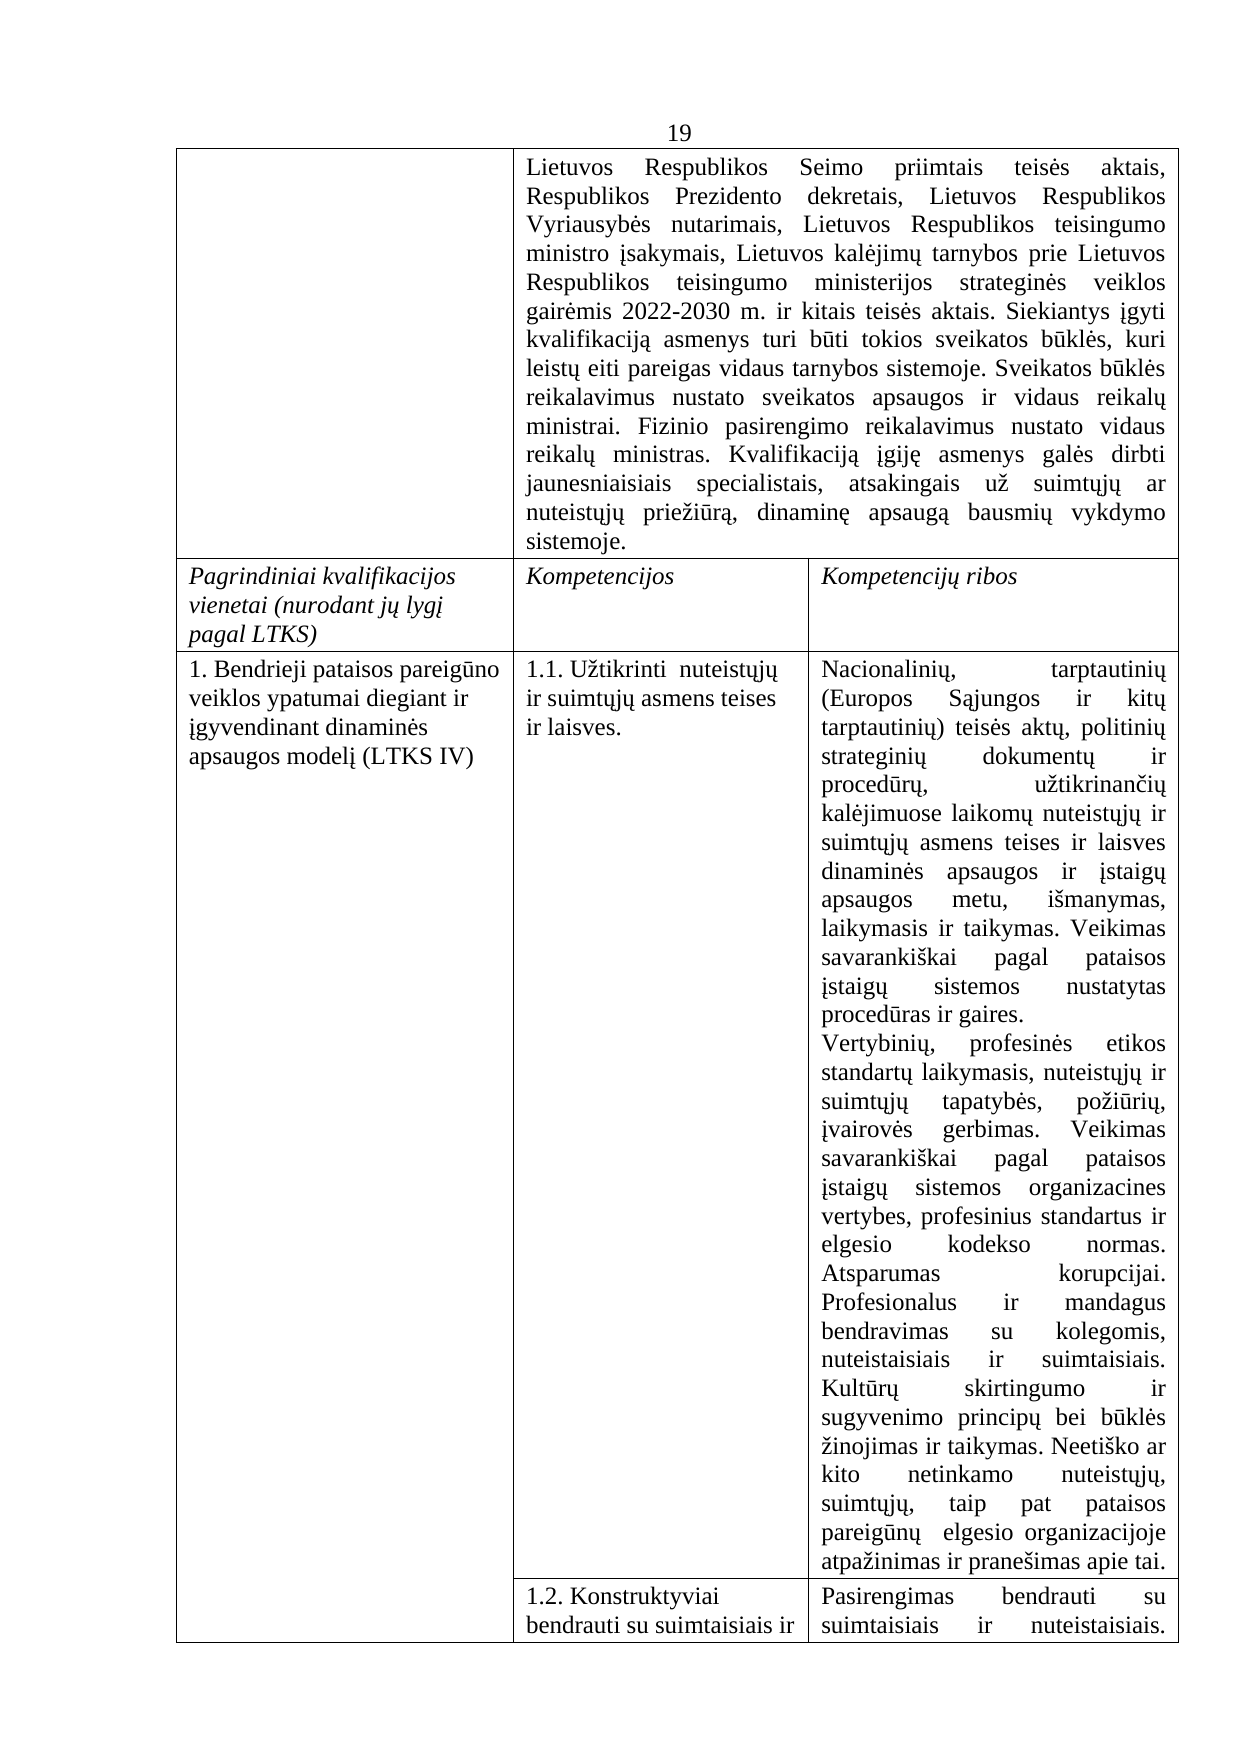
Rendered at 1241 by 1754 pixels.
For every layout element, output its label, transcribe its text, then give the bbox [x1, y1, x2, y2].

table_cell Nacionalinių, tarptautinių (Europos Sąjungos ir kitų tarptautinių) teisės aktų, politinių strateginių dokumentų ir procedūrų, užtikrinančių kalėjimuose laikomų nuteistųjų ir suimtųjų asmens teises ir laisves dinaminės apsaugos ir įstaigų apsaugos metu, išmanymas, laikymasis ir taikymas. Veikimas savarankiškai pagal pataisos įstaigų sistemos nustatytas procedūras ir gaires. Vertybinių, profesinės etikos standartų laikymasis, nuteistųjų ir suimtųjų tapatybės, požiūrių, įvairovės gerbimas. Veikimas savarankiškai pagal pataisos įstaigų sistemos organizacines vertybes, profesinius standartus ir elgesio kodekso normas. Atsparumas korupcijai. Profesionalus ir mandagus bendravimas su kolegomis, nuteistaisiais ir suimtaisiais. Kultūrų skirtingumo ir sugyvenimo principų bei būklės žinojimas ir taikymas. Neetiško ar kito netinkamo nuteistųjų, suimtųjų, taip pat pataisos pareigūnų elgesio organizacijoje atpažinimas ir pranešimas apie tai. [809, 652, 1178, 1577]
table_cell Kompetencijos [514, 559, 808, 651]
table_cell Pagrindiniai kvalifikacijos vienetai (nurodant jų lygį pagal LTKS) [177, 559, 513, 651]
table_header Lietuvos Respublikos Seimo priimtais teisės aktais, Respublikos Prezidento dekretais, Lietuvos Respublikos Vyriausybės nutarimais, Lietuvos Respublikos teisingumo ministro įsakymais, Lietuvos kalėjimų tarnybos prie Lietuvos Respublikos teisingumo ministerijos strateginės veiklos gairėmis 2022-2030 m. ir kitais teisės aktais. Siekiantys įgyti kvalifikaciją asmenys turi būti tokios sveikatos būklės, kuri leistų eiti pareigas vidaus tarnybos sistemoje. Sveikatos būklės reikalavimus nustato sveikatos apsaugos ir vidaus reikalų ministrai. Fizinio pasirengimo reikalavimus nustato vidaus reikalų ministras. Kvalifikaciją įgiję asmenys galės dirbti jaunesniaisiais specialistais, atsakingais už suimtųjų ar nuteistųjų priežiūrą, dinaminę apsaugą bausmių vykdymo sistemoje. [514, 149, 1178, 557]
table_cell 1.2. Konstruktyviai bendrauti su suimtaisiais ir [514, 1579, 808, 1642]
table_cell 1. Bendrieji pataisos pareigūno veiklos ypatumai diegiant ir įgyvendinant dinaminės apsaugos modelį (LTKS IV) [177, 652, 513, 1642]
table_cell 1.1. Užtikrinti nuteistųjų ir suimtųjų asmens teises ir laisves. [514, 652, 808, 1577]
table_cell Pasirengimas bendrauti su suimtaisiais ir nuteistaisiais. [809, 1579, 1178, 1642]
table_cell Kompetencijų ribos [809, 559, 1178, 651]
table_header [177, 149, 513, 557]
